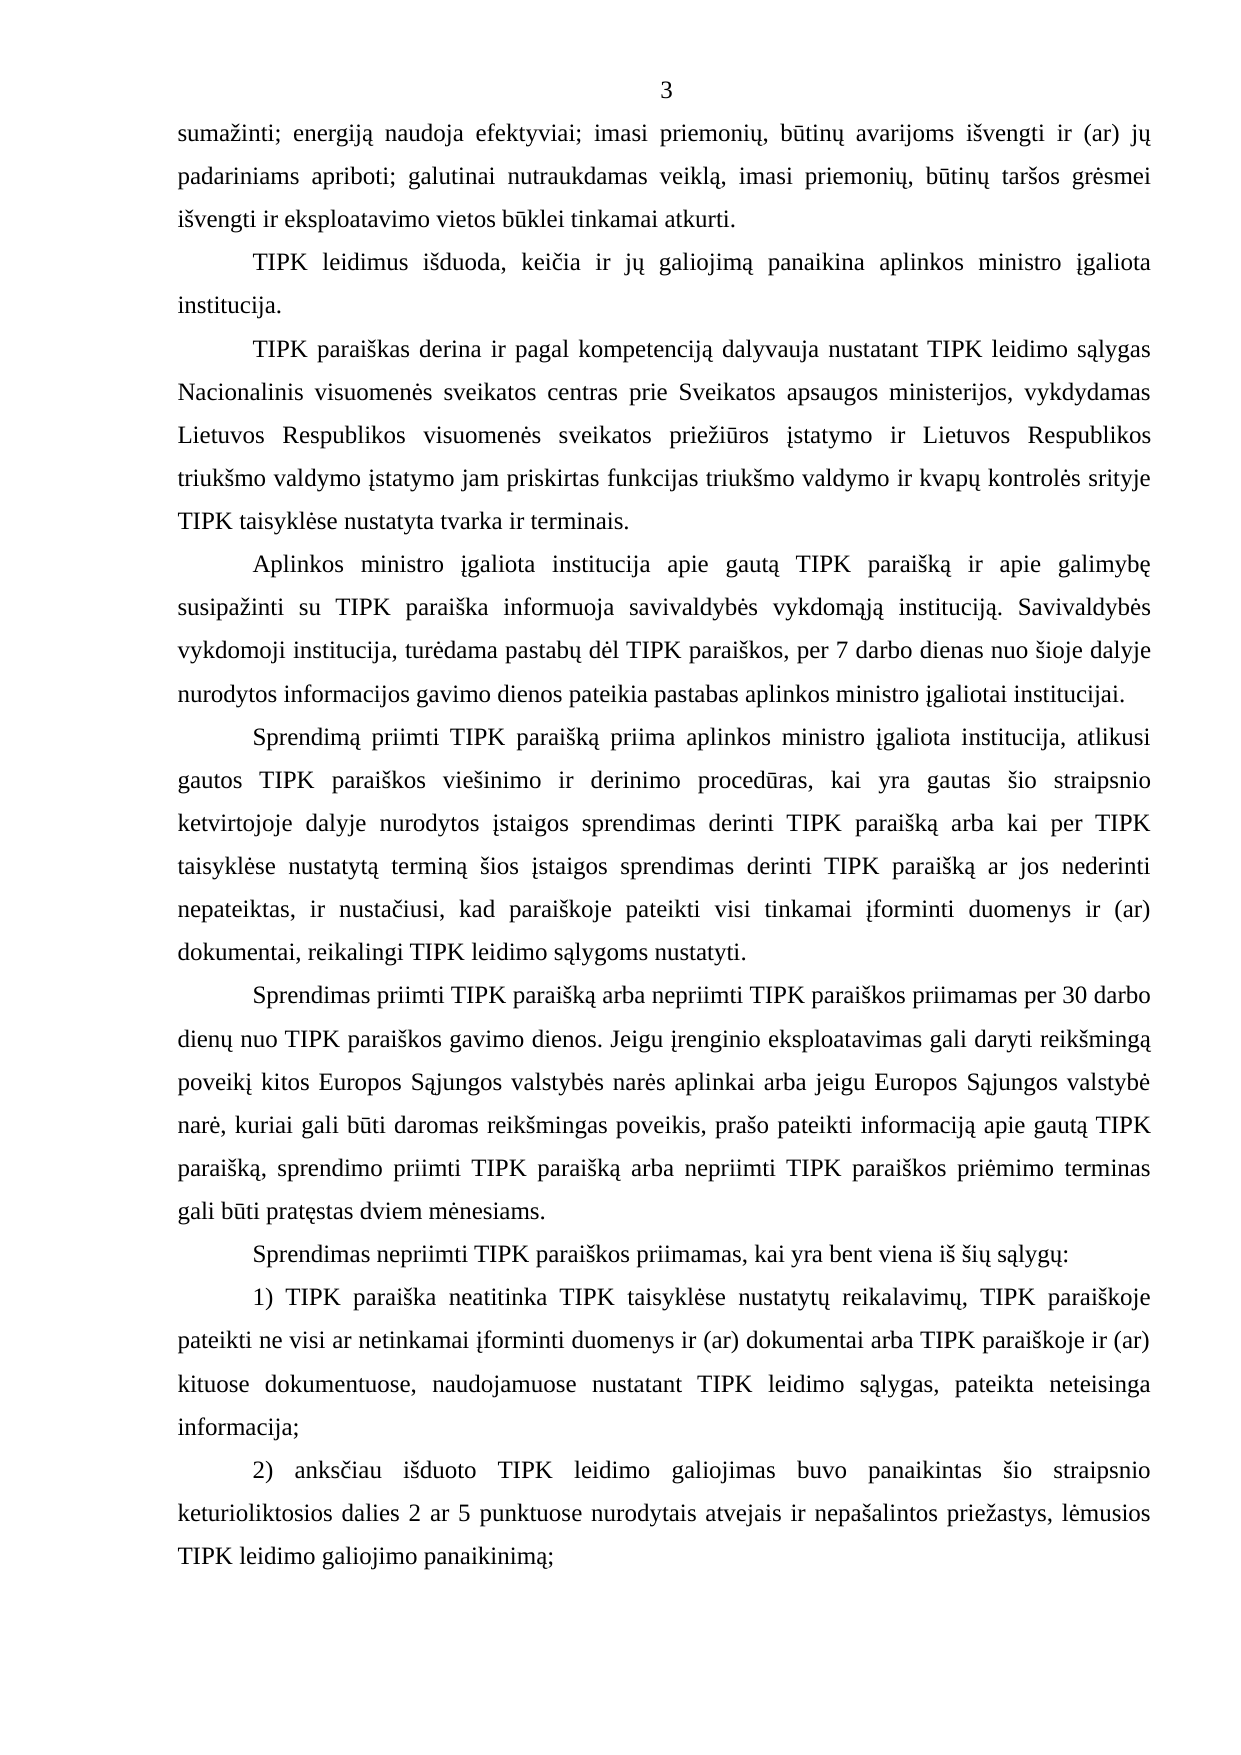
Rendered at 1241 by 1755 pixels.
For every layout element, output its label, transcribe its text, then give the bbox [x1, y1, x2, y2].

text Sprendimą priimti TIPK paraišką priima aplinkos ministro įgaliota institucija, atlikusi gautos TIPK paraiškos viešinimo ir derinimo procedūras, kai yra gautas šio straipsnio ketvirtojoje dalyje nurodytos įstaigos sprendimas derinti TIPK paraišką arba kai per TIPK taisyklėse nustatytą terminą šios įstaigos sprendimas derinti TIPK paraišką ar jos nederinti nepateiktas, ir nustačiusi, kad paraiškoje pateikti visi tinkamai įforminti duomenys ir (ar) dokumentai, reikalingi TIPK leidimo sąlygoms nustatyti. [177, 722, 1152, 966]
text 2) anksčiau išduoto TIPK leidimo galiojimas buvo panaikintas šio straipsnio keturioliktosios dalies 2 ar 5 punktuose nurodytais atvejais ir nepašalintos priežastys, lėmusios TIPK leidimo galiojimo panaikinimą; [177, 1455, 1152, 1570]
text TIPK paraiškas derina ir pagal kompetenciją dalyvauja nustatant TIPK leidimo sąlygas Nacionalinis visuomenės sveikatos centras prie Sveikatos apsaugos ministerijos, vykdydamas Lietuvos Respublikos visuomenės sveikatos priežiūros įstatymo ir Lietuvos Respublikos triukšmo valdymo įstatymo jam priskirtas funkcijas triukšmo valdymo ir kvapų kontrolės srityje TIPK taisyklėse nustatyta tvarka ir terminais. [177, 334, 1152, 535]
text 1) TIPK paraiška neatitinka TIPK taisyklėse nustatytų reikalavimų, TIPK paraiškoje pateikti ne visi ar netinkamai įforminti duomenys ir (ar) dokumentai arba TIPK paraiškoje ir (ar) kituose dokumentuose, naudojamuose nustatant TIPK leidimo sąlygas, pateikta neteisinga informacija; [177, 1282, 1152, 1441]
text TIPK leidimus išduoda, keičia ir jų galiojimą panaikina aplinkos ministro įgaliota institucija. [177, 247, 1152, 319]
text Sprendimas nepriimti TIPK paraiškos priimamas, kai yra bent viena iš šių sąlygų: [177, 1239, 1152, 1268]
text Sprendimas priimti TIPK paraišką arba nepriimti TIPK paraiškos priimamas per 30 darbo dienų nuo TIPK paraiškos gavimo dienos. Jeigu įrenginio eksploatavimas gali daryti reikšmingą poveikį kitos Europos Sąjungos valstybės narės aplinkai arba jeigu Europos Sąjungos valstybė narė, kuriai gali būti daromas reikšmingas poveikis, prašo pateikti informaciją apie gautą TIPK paraišką, sprendimo priimti TIPK paraišką arba nepriimti TIPK paraiškos priėmimo terminas gali būti pratęstas dviem mėnesiams. [177, 981, 1152, 1225]
text sumažinti; energiją naudoja efektyviai; imasi priemonių, būtinų avarijoms išvengti ir (ar) jų padariniams apriboti; galutinai nutraukdamas veiklą, imasi priemonių, būtinų taršos grėsmei išvengti ir eksploatavimo vietos būklei tinkamai atkurti. [177, 118, 1152, 233]
text Aplinkos ministro įgaliota institucija apie gautą TIPK paraišką ir apie galimybę susipažinti su TIPK paraiška informuoja savivaldybės vykdomąją instituciją. Savivaldybės vykdomoji institucija, turėdama pastabų dėl TIPK paraiškos, per 7 darbo dienas nuo šioje dalyje nurodytos informacijos gavimo dienos pateikia pastabas aplinkos ministro įgaliotai institucijai. [177, 549, 1152, 707]
